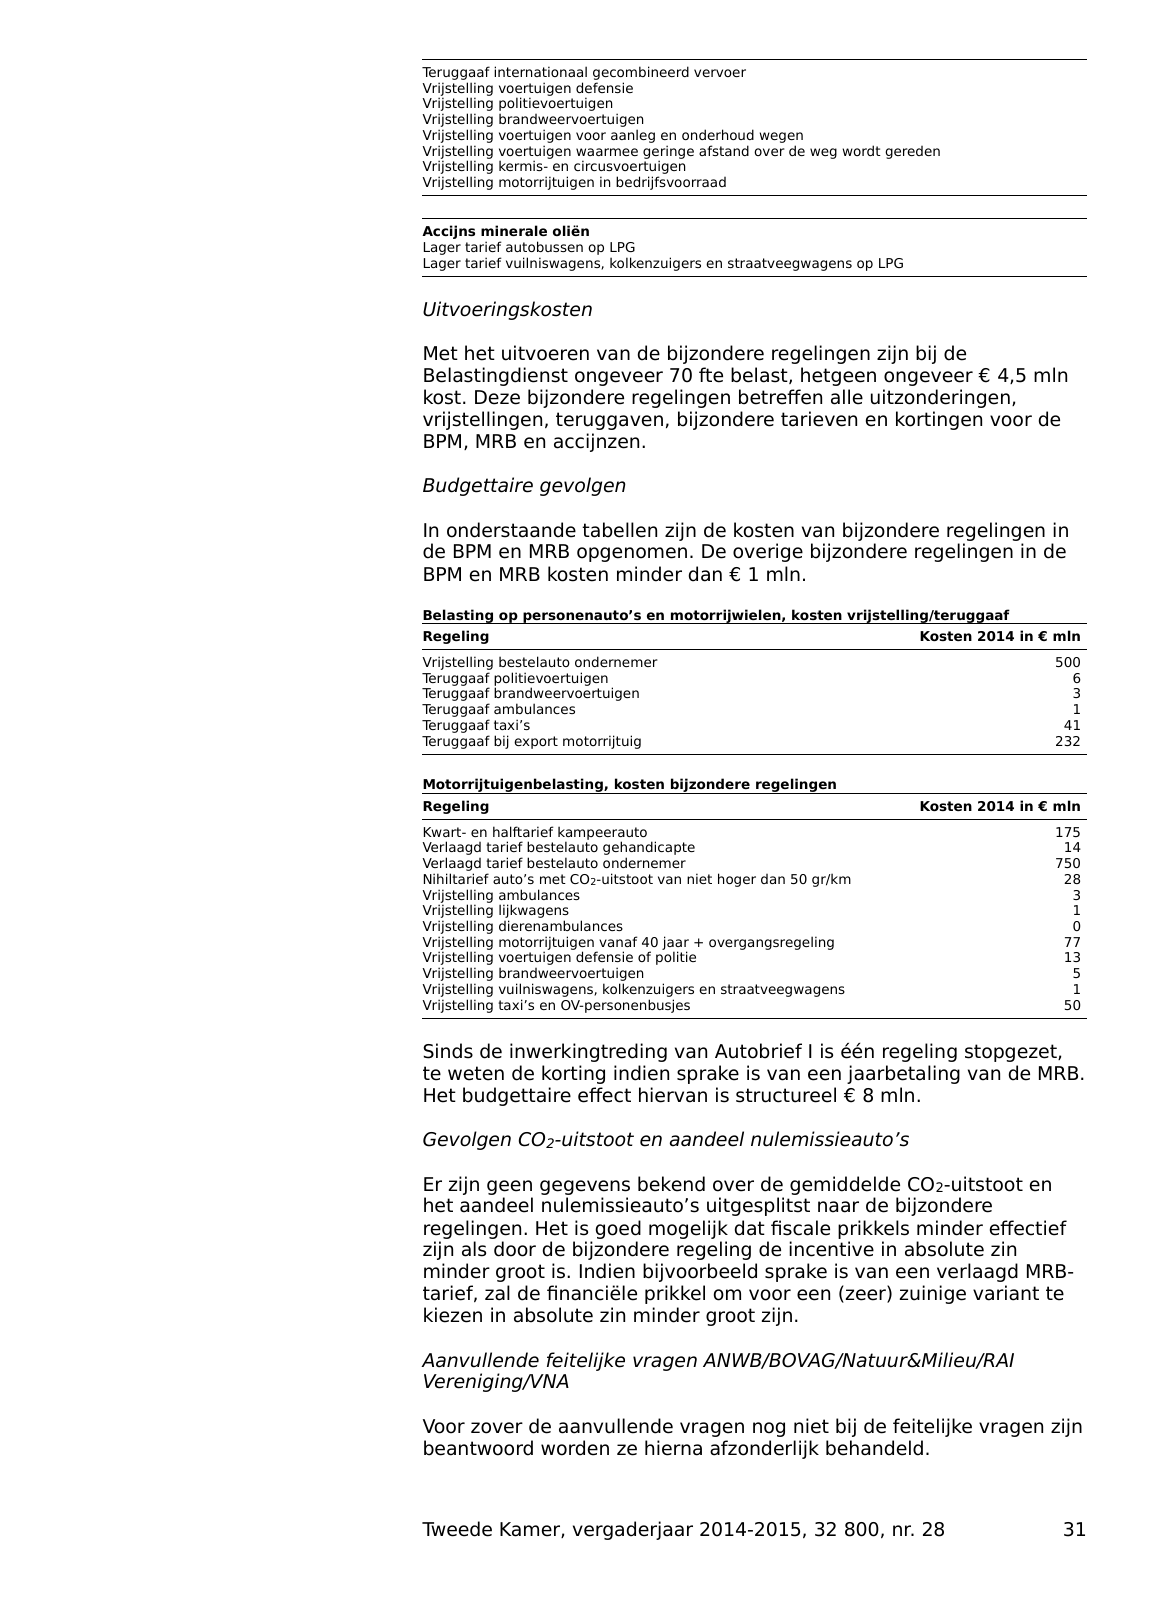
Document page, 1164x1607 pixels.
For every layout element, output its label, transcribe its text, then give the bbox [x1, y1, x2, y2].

table_cell 13 [911, 950, 1087, 966]
table_cell Vrijstelling lijkwagens [422, 903, 911, 919]
table_cell Regeling [422, 794, 911, 819]
table_cell Teruggaaf ambulances [422, 702, 911, 718]
table_cell 232 [911, 734, 1087, 754]
table_cell Teruggaaf politievoertuigen [422, 671, 911, 686]
table_cell Vrijstelling voertuigen defensie of politie [422, 950, 911, 966]
table_cell Teruggaaf bij export motorrijtuig [422, 734, 911, 754]
table_cell 175 [911, 820, 1087, 840]
table_cell Regeling [422, 624, 911, 649]
table_cell 28 [911, 872, 1087, 887]
table_cell 5 [911, 966, 1087, 982]
table_cell 3 [911, 888, 1087, 903]
table_cell 0 [911, 919, 1087, 934]
table_cell Vrijstelling taxi’s en OV-personenbusjes [422, 998, 911, 1018]
table_cell Vrijstelling brandweervoertuigen [422, 966, 911, 982]
table_header Motorrijtuigenbelasting, kosten bijzondere regelingen [422, 777, 1087, 793]
table_cell 41 [911, 718, 1087, 733]
table_cell Verlaagd tarief bestelauto gehandicapte [422, 840, 911, 856]
table_cell Kwart- en halftarief kampeerauto [422, 820, 911, 840]
table_cell Teruggaaf taxi’s [422, 718, 911, 733]
table_cell Nihiltarief auto’s met CO2-uitstoot van niet hoger dan 50 gr/km [422, 872, 911, 887]
table_cell Teruggaaf brandweervoertuigen [422, 686, 911, 702]
table_cell Vrijstelling bestelauto ondernemer [422, 650, 911, 671]
table_header Teruggaaf internationaal gecombineerd vervoer Vrijstelling voertuigen defensie Vrijstelling politievoertuigen Vrijstelling brandweervoertuigen Vrijstelling voertuigen voor aanleg en onderhoud wegen Vrijstelling voertuigen waarmee geringe afstand over de weg wordt gereden Vrijstelling kermis- en circusvoertuigen Vrijstelling motorrijtuigen in bedrijfsvoorraad [422, 60, 1087, 195]
table_cell 500 [911, 650, 1087, 671]
subtitle Gevolgen CO2-uitstoot en aandeel nulemissieauto’s [422, 1129, 1087, 1151]
table_cell 750 [911, 856, 1087, 872]
table_cell Verlaagd tarief bestelauto ondernemer [422, 856, 911, 872]
text Er zijn geen gegevens bekend over de gemiddelde CO2-uitstoot en het aandeel nulemissieauto’s uitgesplitst naar de bijzondere regelingen. Het is goed mogelijk dat fiscale prikkels minder effectief zijn als door de bijzondere regeling de incentive in absolute zin minder groot is. Indien bijvoorbeeld sprake is van een verlaagd MRB-tarief, zal de financiële prikkel om voor een (zeer) zuinige variant te kiezen in absolute zin minder groot zijn. [422, 1173, 1087, 1327]
table_cell 1 [911, 903, 1087, 919]
table_cell 77 [911, 935, 1087, 950]
table_cell 6 [911, 671, 1087, 686]
text In onderstaande tabellen zijn de kosten van bijzondere regelingen in de BPM en MRB opgenomen. De overige bijzondere regelingen in de BPM en MRB kosten minder dan € 1 mln. [422, 519, 1087, 585]
table_cell Vrijstelling vuilniswagens, kolkenzuigers en straatveegwagens [422, 982, 911, 997]
table_cell Vrijstelling dierenambulances [422, 919, 911, 934]
text Met het uitvoeren van de bijzondere regelingen zijn bij de Belastingdienst ongeveer 70 fte belast, hetgeen ongeveer € 4,5 mln kost. Deze bijzondere regelingen betreffen alle uitzonderingen, vrijstellingen, teruggaven, bijzondere tarieven en kortingen voor de BPM, MRB en accijnzen. [422, 343, 1087, 453]
table_cell 1 [911, 982, 1087, 997]
subtitle Budgettaire gevolgen [422, 475, 1087, 497]
table_header Accijns minerale oliën Lager tarief autobussen op LPG Lager tarief vuilniswagens, kolkenzuigers en straatveegwagens op LPG [422, 219, 1087, 276]
text Sinds de inwerkingtreding van Autobrief I is één regeling stopgezet, te weten de korting indien sprake is van een jaarbetaling van de MRB. Het budgettaire effect hiervan is structureel € 8 mln. [422, 1041, 1087, 1107]
table_header Belasting op personenauto’s en motorrijwielen, kosten vrijstelling/teruggaaf [422, 607, 1087, 623]
table_cell Vrijstelling motorrijtuigen vanaf 40 jaar + overgangsregeling [422, 935, 911, 950]
table_cell Vrijstelling ambulances [422, 888, 911, 903]
table_cell 50 [911, 998, 1087, 1018]
table_cell Kosten 2014 in € mln [911, 624, 1087, 649]
table_cell Kosten 2014 in € mln [911, 794, 1087, 819]
table_cell 1 [911, 702, 1087, 718]
subtitle Uitvoeringskosten [422, 299, 1087, 321]
text Voor zover de aanvullende vragen nog niet bij de feitelijke vragen zijn beantwoord worden ze hierna afzonderlijk behandeld. [422, 1416, 1087, 1459]
subtitle Aanvullende feitelijke vragen ANWB/BOVAG/Natuur&Milieu/RAI Vereniging/VNA [422, 1349, 1087, 1393]
table_cell 3 [911, 686, 1087, 702]
table_cell 14 [911, 840, 1087, 856]
